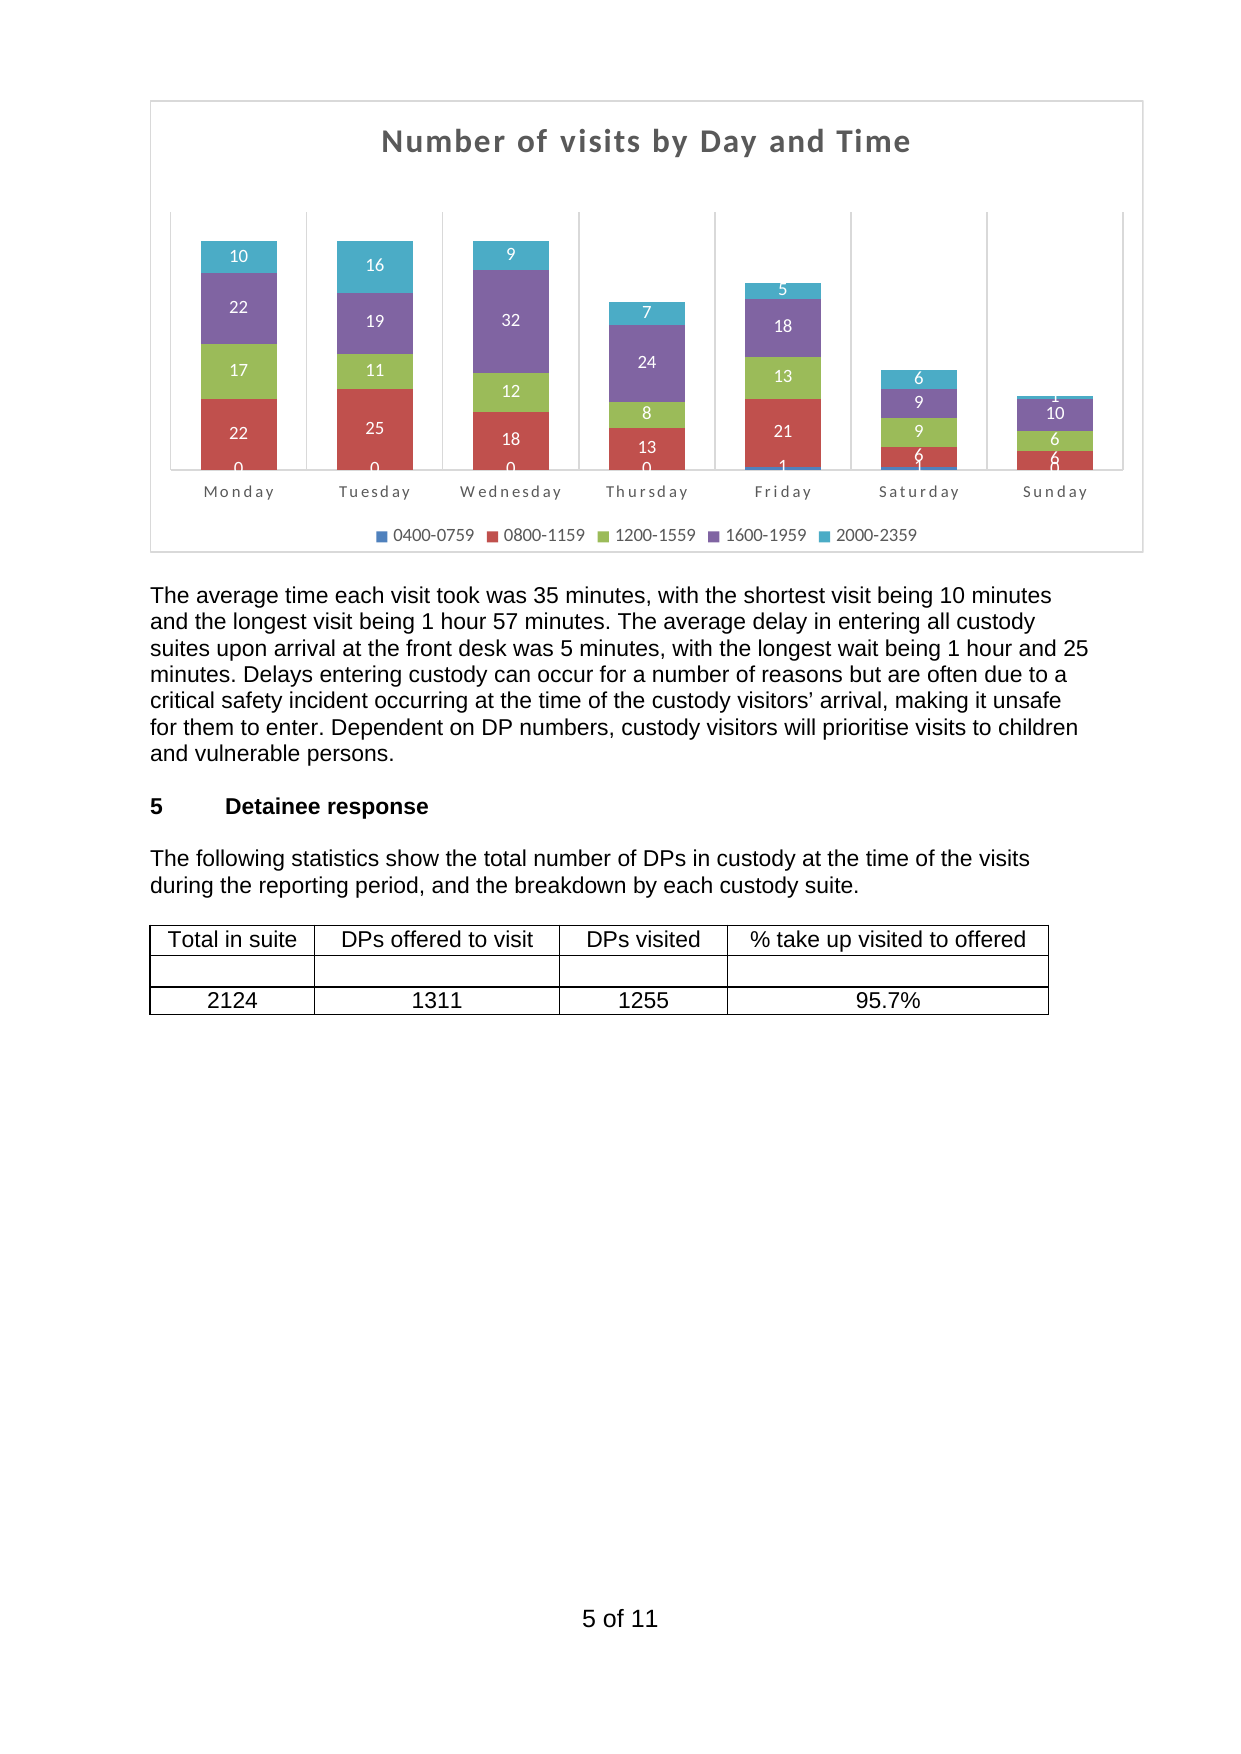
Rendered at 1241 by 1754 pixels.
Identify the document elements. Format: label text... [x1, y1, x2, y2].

table_header DPs offered to visit [315, 926, 559, 955]
table_header Total in suite [151, 926, 314, 955]
text The average time each visit took was 35 minutes, with the shortest visit being 10 minutes and the longest visit being 1 hour 57 minutes. The average delay in entering all custody suites upon arrival at the front desk was 5 minutes, with the longest wait being 1 hour and 25 minutes. Delays entering custody can occur for a number of reasons but are often due to a critical safety incident occurring at the time of the custody visitors’ arrival, making it unsafe for them to enter. Dependent on DP numbers, custody visitors will prioritise visits to children and vulnerable persons. [150, 582, 1090, 766]
table_header % take up visited to offered [728, 926, 1048, 955]
table_cell 2124 [151, 988, 314, 1014]
text The following statistics show the total number of DPs in custody at the time of the visits during the reporting period, and the breakdown by each custody suite. [150, 845, 1090, 898]
table_cell [728, 956, 1048, 986]
table_cell 95.7% [728, 988, 1048, 1014]
table_cell 1311 [315, 988, 559, 1014]
table_cell [560, 956, 727, 986]
table_cell 1255 [560, 988, 727, 1014]
table_cell [151, 956, 314, 986]
table_header DPs visited [560, 926, 727, 955]
text 5 Detainee response [150, 793, 1090, 819]
table_cell [315, 956, 559, 986]
